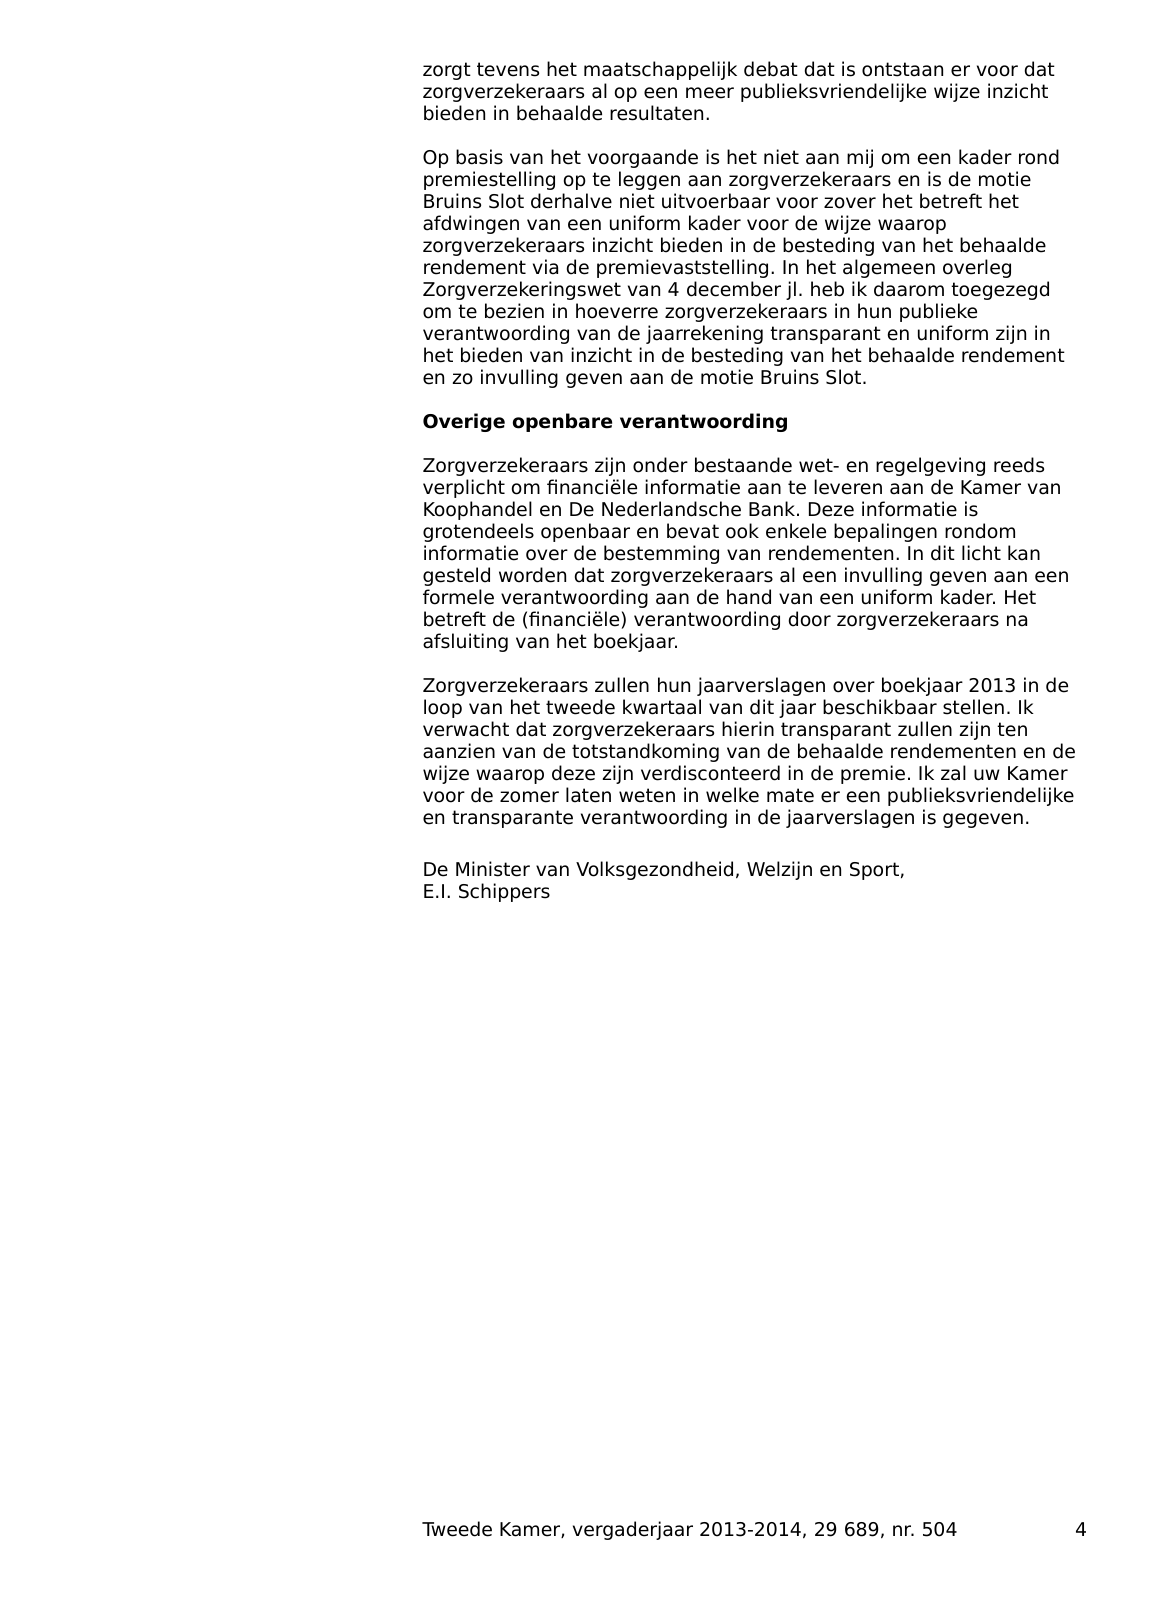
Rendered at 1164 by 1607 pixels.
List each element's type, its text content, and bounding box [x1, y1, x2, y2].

text Zorgverzekeraars zijn onder bestaande wet- en regelgeving reeds verplicht om financiële informatie aan te leveren aan de Kamer van Koophandel en De Nederlandsche Bank. Deze informatie is grotendeels openbaar en bevat ook enkele bepalingen rondom informatie over de bestemming van rendementen. In dit licht kan gesteld worden dat zorgverzekeraars al een invulling geven aan een formele verantwoording aan de hand van een uniform kader. Het betreft de (financiële) verantwoording door zorgverzekeraars na afsluiting van het boekjaar. [422, 455, 1087, 653]
text Op basis van het voorgaande is het niet aan mij om een kader rond premiestelling op te leggen aan zorgverzekeraars en is de motie Bruins Slot derhalve niet uitvoerbaar voor zover het betreft het afdwingen van een uniform kader voor de wijze waarop zorgverzekeraars inzicht bieden in de besteding van het behaalde rendement via de premievaststelling. In het algemeen overleg Zorgverzekeringswet van 4 december jl. heb ik daarom toegezegd om te bezien in hoeverre zorgverzekeraars in hun publieke verantwoording van de jaarrekening transparant en uniform zijn in het bieden van inzicht in de besteding van het behaalde rendement en zo invulling geven aan de motie Bruins Slot. [422, 147, 1087, 389]
text Zorgverzekeraars zullen hun jaarverslagen over boekjaar 2013 in de loop van het tweede kwartaal van dit jaar beschikbaar stellen. Ik verwacht dat zorgverzekeraars hierin transparant zullen zijn ten aanzien van de totstandkoming van de behaalde rendementen en de wijze waarop deze zijn verdisconteerd in de premie. Ik zal uw Kamer voor de zomer laten weten in welke mate er een publieksvriendelijke en transparante verantwoording in de jaarverslagen is gegeven. [422, 675, 1087, 829]
text zorgt tevens het maatschappelijk debat dat is ontstaan er voor dat zorgverzekeraars al op een meer publieksvriendelijke wijze inzicht bieden in behaalde resultaten. [422, 59, 1087, 125]
text De Minister van Volksgezondheid, Welzijn en Sport, E.I. Schippers [422, 859, 1087, 903]
subtitle Overige openbare verantwoording [422, 411, 1087, 433]
